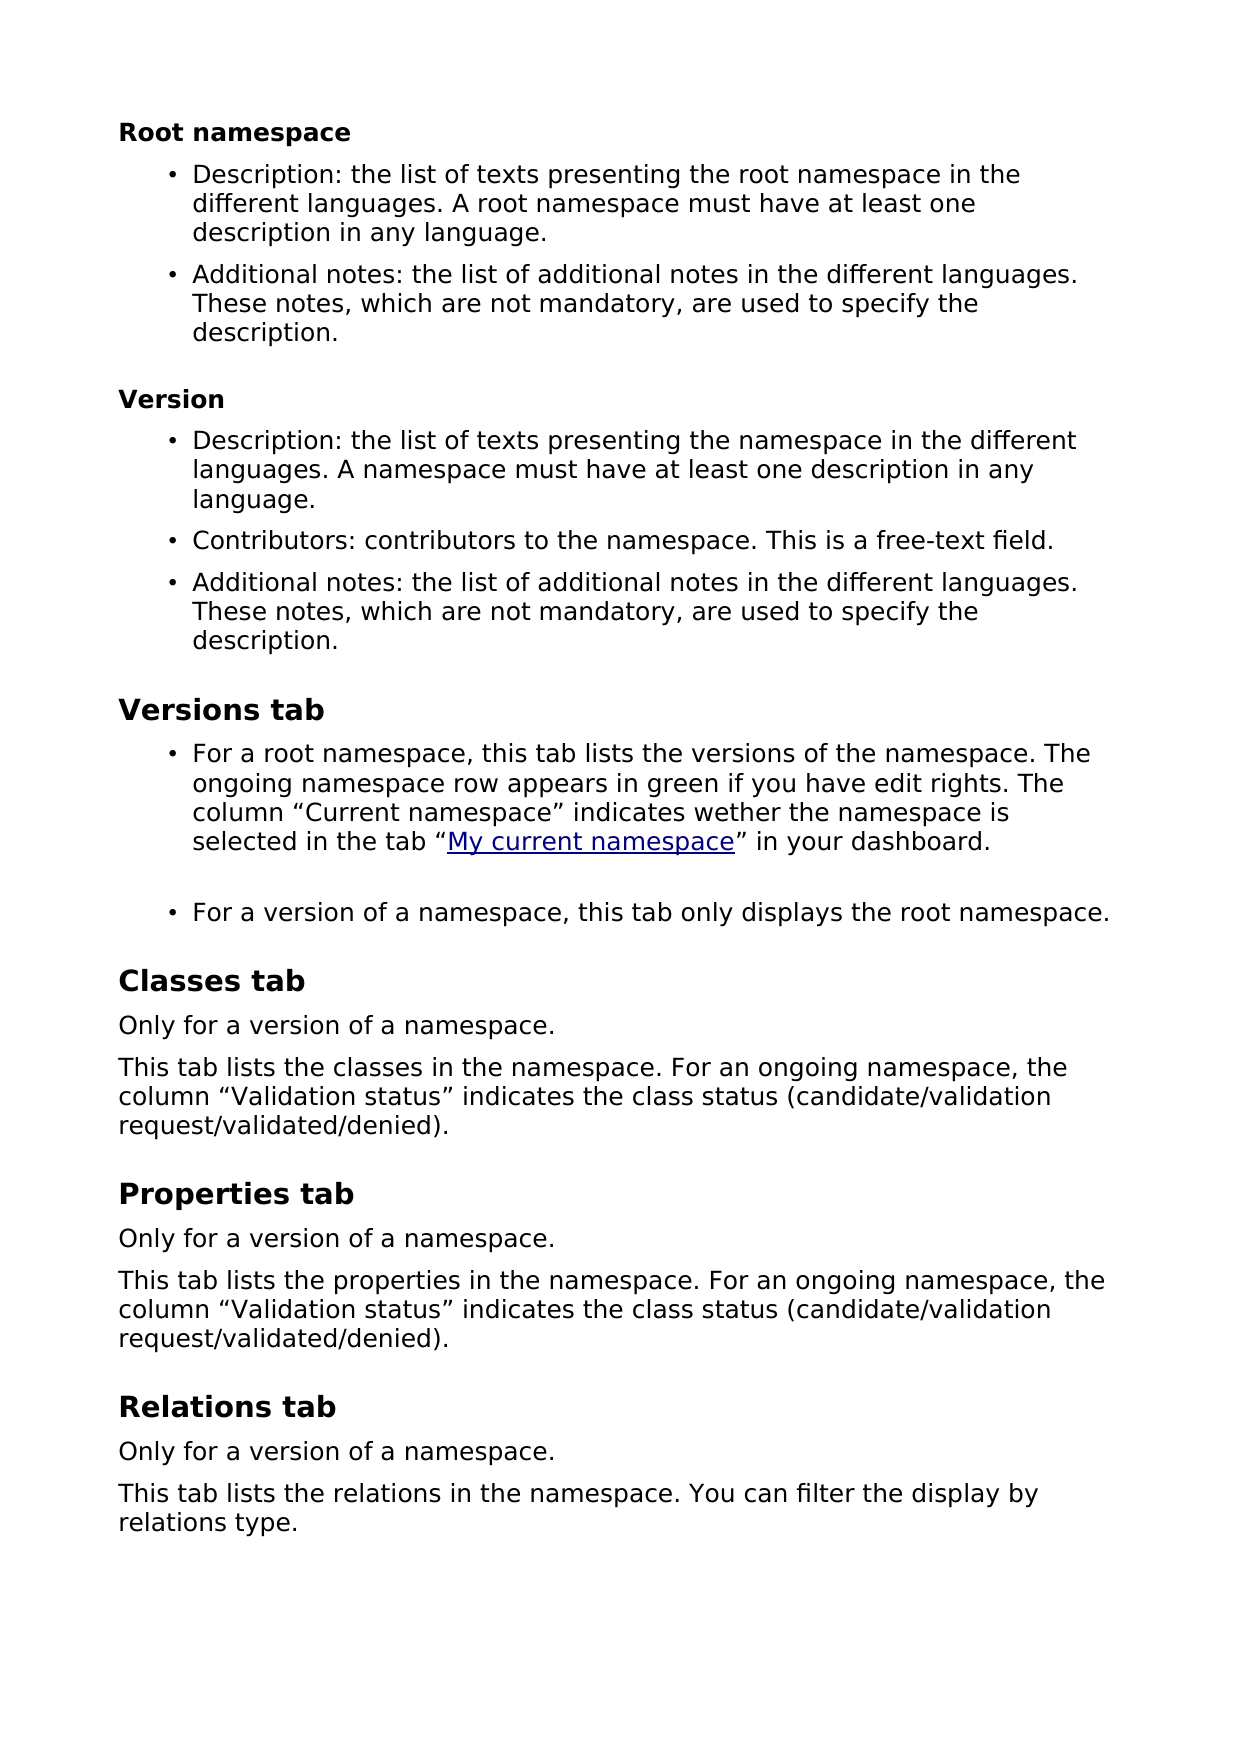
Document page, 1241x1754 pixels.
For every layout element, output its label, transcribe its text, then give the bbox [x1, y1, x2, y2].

list For a version of a namespace, this tab only displays the root namespace. [177, 898, 1122, 927]
subtitle Versions tab [118, 693, 1122, 727]
list For a root namespace, this tab lists the versions of the namespace. The ongoing namespace row appears in green if you have edit rights. The column “Current namespace” indicates wether the namespace is selected in the tab “My current namespace” in your dashboard. [177, 739, 1122, 885]
text Only for a version of a namespace. [118, 1437, 1122, 1466]
text Only for a version of a namespace. [118, 1224, 1122, 1253]
list Additional notes: the list of additional notes in the different languages. These notes, which are not mandatory, are used to specify the description. [177, 260, 1122, 347]
list Additional notes: the list of additional notes in the different languages. These notes, which are not mandatory, are used to specify the description. [177, 568, 1122, 656]
text This tab lists the properties in the namespace. For an ongoing namespace, the column “Validation status” indicates the class status (candidate/validation request/validated/denied). [118, 1266, 1122, 1353]
subtitle Classes tab [118, 964, 1122, 998]
subtitle Version [118, 385, 1122, 414]
text This tab lists the relations in the namespace. You can filter the display by relations type. [118, 1479, 1122, 1537]
list Description: the list of texts presenting the root namespace in the different languages. A root namespace must have at least one description in any language. [177, 160, 1122, 247]
list Contributors: contributors to the namespace. This is a free-text field. [177, 526, 1122, 556]
subtitle Relations tab [118, 1391, 1122, 1425]
list Description: the list of texts presenting the namespace in the different languages. A namespace must have at least one description in any language. [177, 426, 1122, 514]
subtitle Properties tab [118, 1178, 1122, 1212]
text This tab lists the classes in the namespace. For an ongoing namespace, the column “Validation status” indicates the class status (candidate/validation request/validated/denied). [118, 1053, 1122, 1140]
subtitle Root namespace [118, 118, 1122, 147]
text Only for a version of a namespace. [118, 1011, 1122, 1040]
